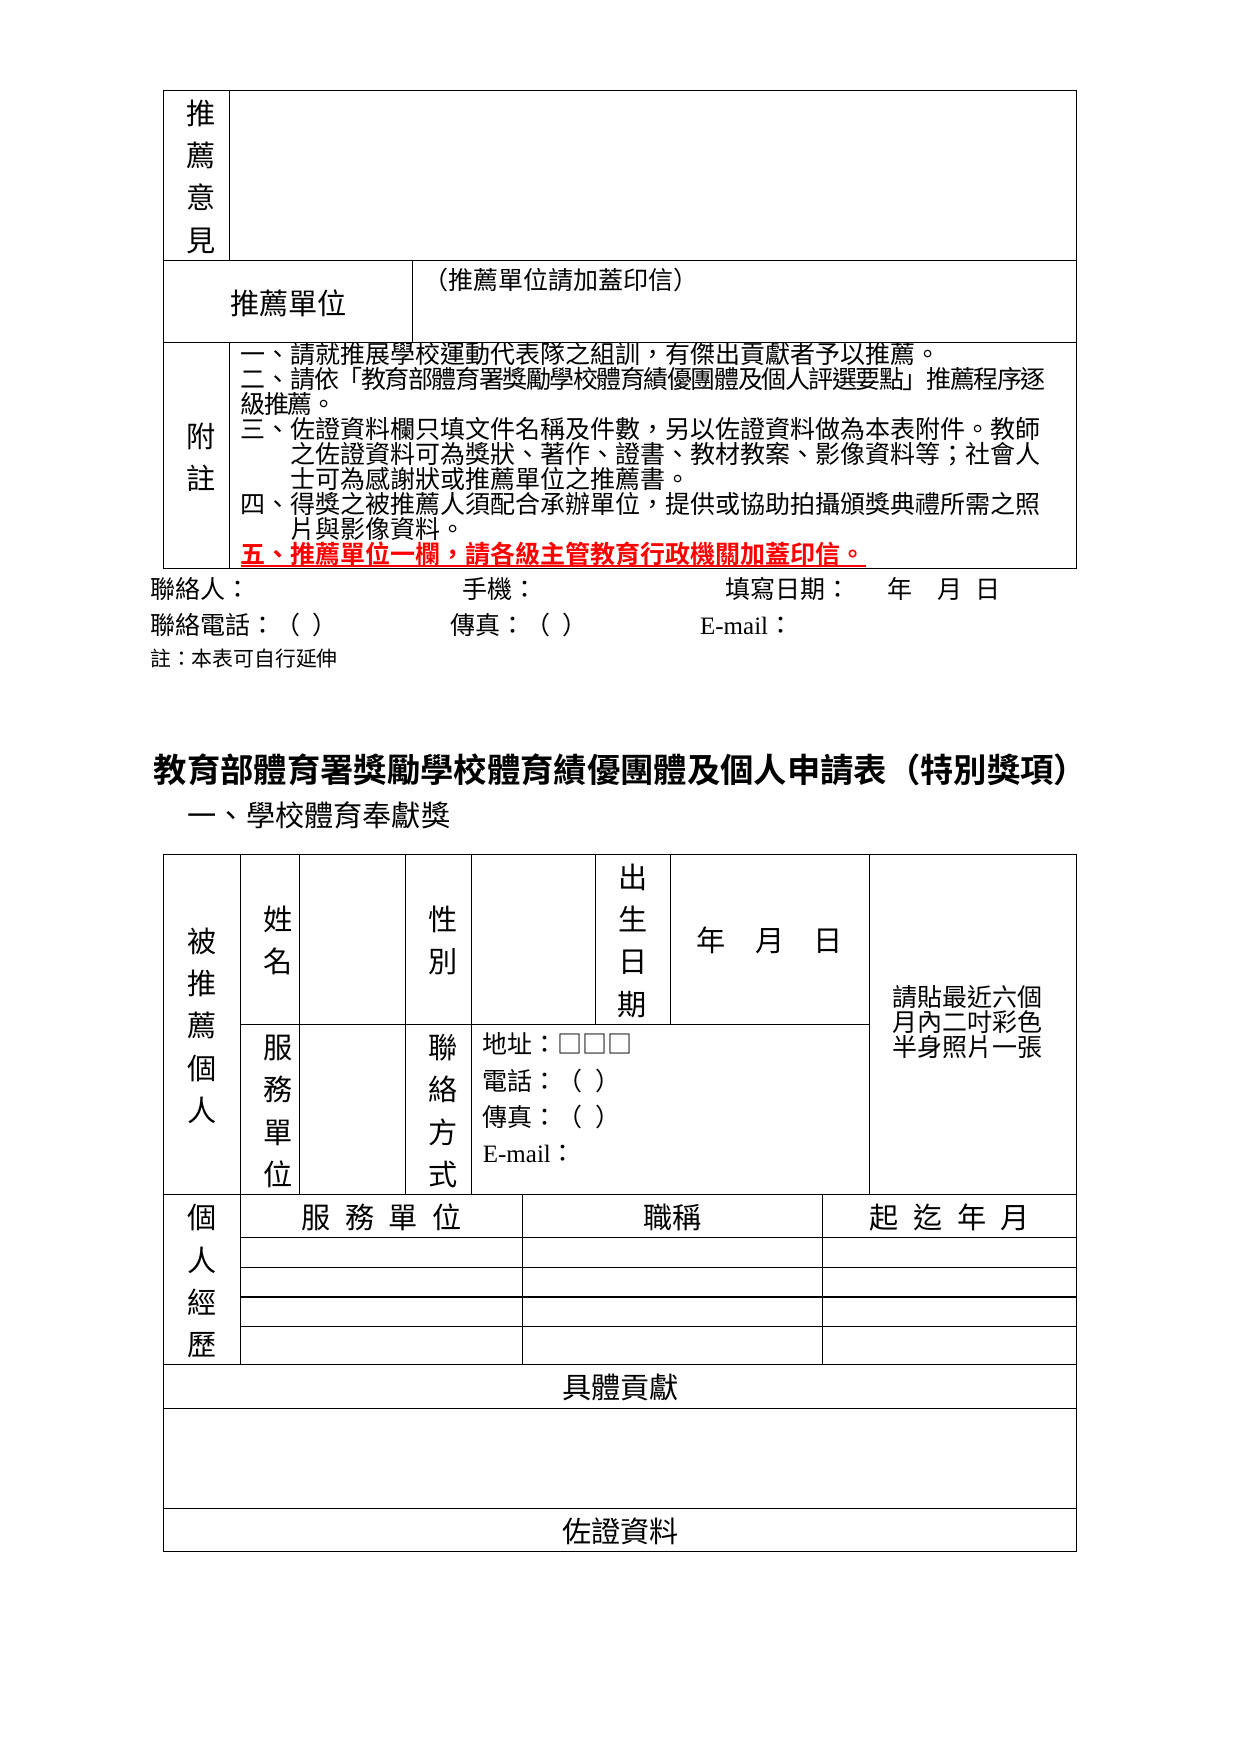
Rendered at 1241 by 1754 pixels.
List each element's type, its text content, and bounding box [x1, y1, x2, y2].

table_cell 附註 [164, 343, 229, 568]
table_cell [823, 1268, 1076, 1296]
table_cell 推薦意見 [164, 91, 229, 260]
table_cell [164, 1409, 1076, 1507]
table_cell 佐證資料 [164, 1509, 1076, 1551]
table_header [300, 855, 405, 1024]
table_header 請貼最近六個月內二吋彩色半身照片一張 [870, 855, 1076, 1194]
table_cell 聯絡方式 [406, 1025, 471, 1194]
table_cell 一、請就推展學校運動代表隊之組訓，有傑出貢獻者予以推薦。 二、請依「教育部體育署獎勵學校體育績優團體及個人評選要點」推薦程序逐級推薦。 三、佐證資料欄只填文件名稱及件數，另以佐證資料做為本表附件。教師之佐證資料可為獎狀、著作、證書、教材教案、影像資料等；社會人士可為感謝狀或推薦單位之推薦書。 四、得獎之被推薦人須配合承辦單位，提供或協助拍攝頒獎典禮所需之照片與影像資料。 五、推薦單位一欄，請各級主管教育行政機關加蓋印信。 [230, 343, 1076, 568]
table_cell [523, 1238, 822, 1267]
table_cell 起 迄 年 月 [823, 1195, 1076, 1237]
table_header 出生日期 [596, 855, 670, 1024]
text 教育部體育署獎勵學校體育績優團體及個人申請表（特別獎項） [137, 744, 1103, 792]
table_cell [823, 1327, 1076, 1364]
table_cell [230, 91, 1076, 260]
table_cell [300, 1025, 405, 1194]
table_cell （推薦單位請加蓋印信） [413, 261, 1076, 342]
table_cell 個人經歷 [164, 1195, 240, 1364]
table_cell 地址：□□□ 電話：（ ） 傳真：（ ） E-mail： [472, 1025, 869, 1194]
table_cell [523, 1298, 822, 1326]
table_cell [823, 1238, 1076, 1267]
text 一、學校體育奉獻獎 [187, 792, 1053, 835]
table_cell 服 務 單 位 [241, 1195, 522, 1237]
table_header 姓名 [241, 855, 299, 1024]
table_header 年 月 日 [671, 855, 869, 1024]
table_cell [523, 1327, 822, 1364]
table_header [472, 855, 595, 1024]
table_cell 服務單位 [241, 1025, 299, 1194]
text 聯絡電話：（ ） 傳真：（ ） E-mail： [150, 606, 1053, 642]
table_cell 具體貢獻 [164, 1365, 1076, 1407]
table_cell [823, 1298, 1076, 1326]
table_header 被推薦個人 [164, 855, 240, 1194]
table_header 性別 [406, 855, 471, 1024]
table_cell 推薦單位 [164, 261, 412, 342]
table_cell 職稱 [523, 1195, 822, 1237]
table_cell [523, 1268, 822, 1296]
text 聯絡人： 手機： 填寫日期： 年 月 日 [150, 569, 1003, 606]
table_cell [241, 1298, 522, 1326]
table_cell [241, 1327, 522, 1364]
table_cell [241, 1268, 522, 1296]
text 註：本表可自行延伸 [150, 642, 1053, 672]
table_cell [241, 1238, 522, 1267]
